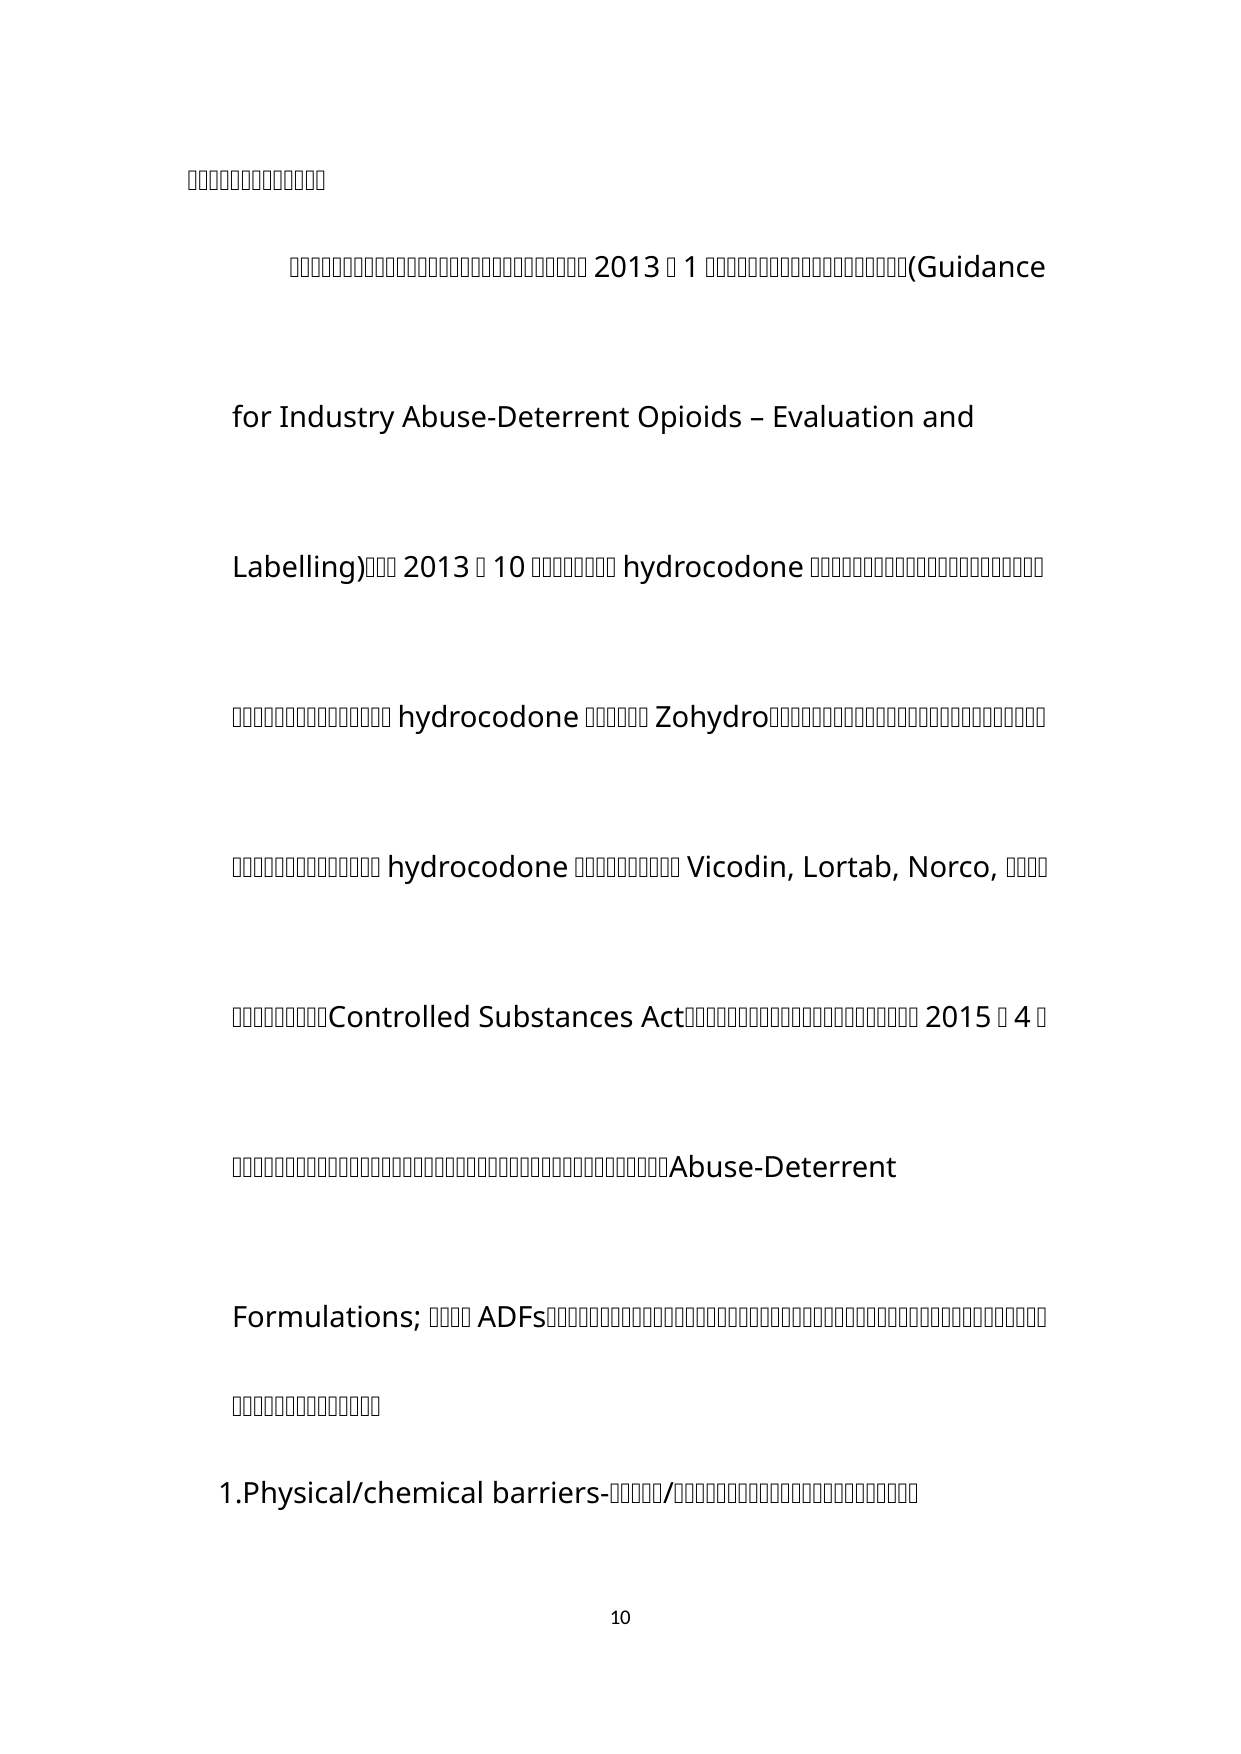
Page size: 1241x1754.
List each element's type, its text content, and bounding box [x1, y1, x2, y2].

text 二、遏止濫用的鴉片類新劑型 [187, 164, 1053, 202]
text 為管控美國阿片類藥物濫用嚴重的問題，美國食品藥物管理局於2013年1月即公布遏止鴉片類藥物濫用產業指引草案(Guidance for Industry Abuse-Deterrent Opioids – Evaluation and Labelling)，但在2013年10月該局做了兩個與hydrocodone產品有關的決策引起許多爭論：一是不顧諮詢委員會的投票反對，同意緩釋型的單方hydrocodone上市（商品名Zohydro）直接列為第二級管制藥品，爭論的重點在此產品缺乏遏止濫用的特性；但隔天又建議將含hydrocodone的化合物產品商品名如Vicodin, Lortab, Norco, 及其他商品依據管制物質法（Controlled Substances Act）從第三級管制藥品提升為第二級。上述草案已於2015年4月正式發布實施，要求並協助產業未來新開發的鴉片類藥物應包含某種類型具遏止濫用的特性（Abuse-Deterrent Formulations; 以下簡稱ADFs）。現有鴉片類藥物被濫用有許多方法，像是：整粒吞服，壓碎後吞服、鼻吸、抽吸、溶解後注射等等；因此遏止濫用劑型包括七大類型： [232, 228, 1053, 1428]
text 1.Physical/chemical barriers-利用物理性/化學性載體改變口服藥物的物理型態使其難被濫用。 [187, 1455, 1053, 1530]
